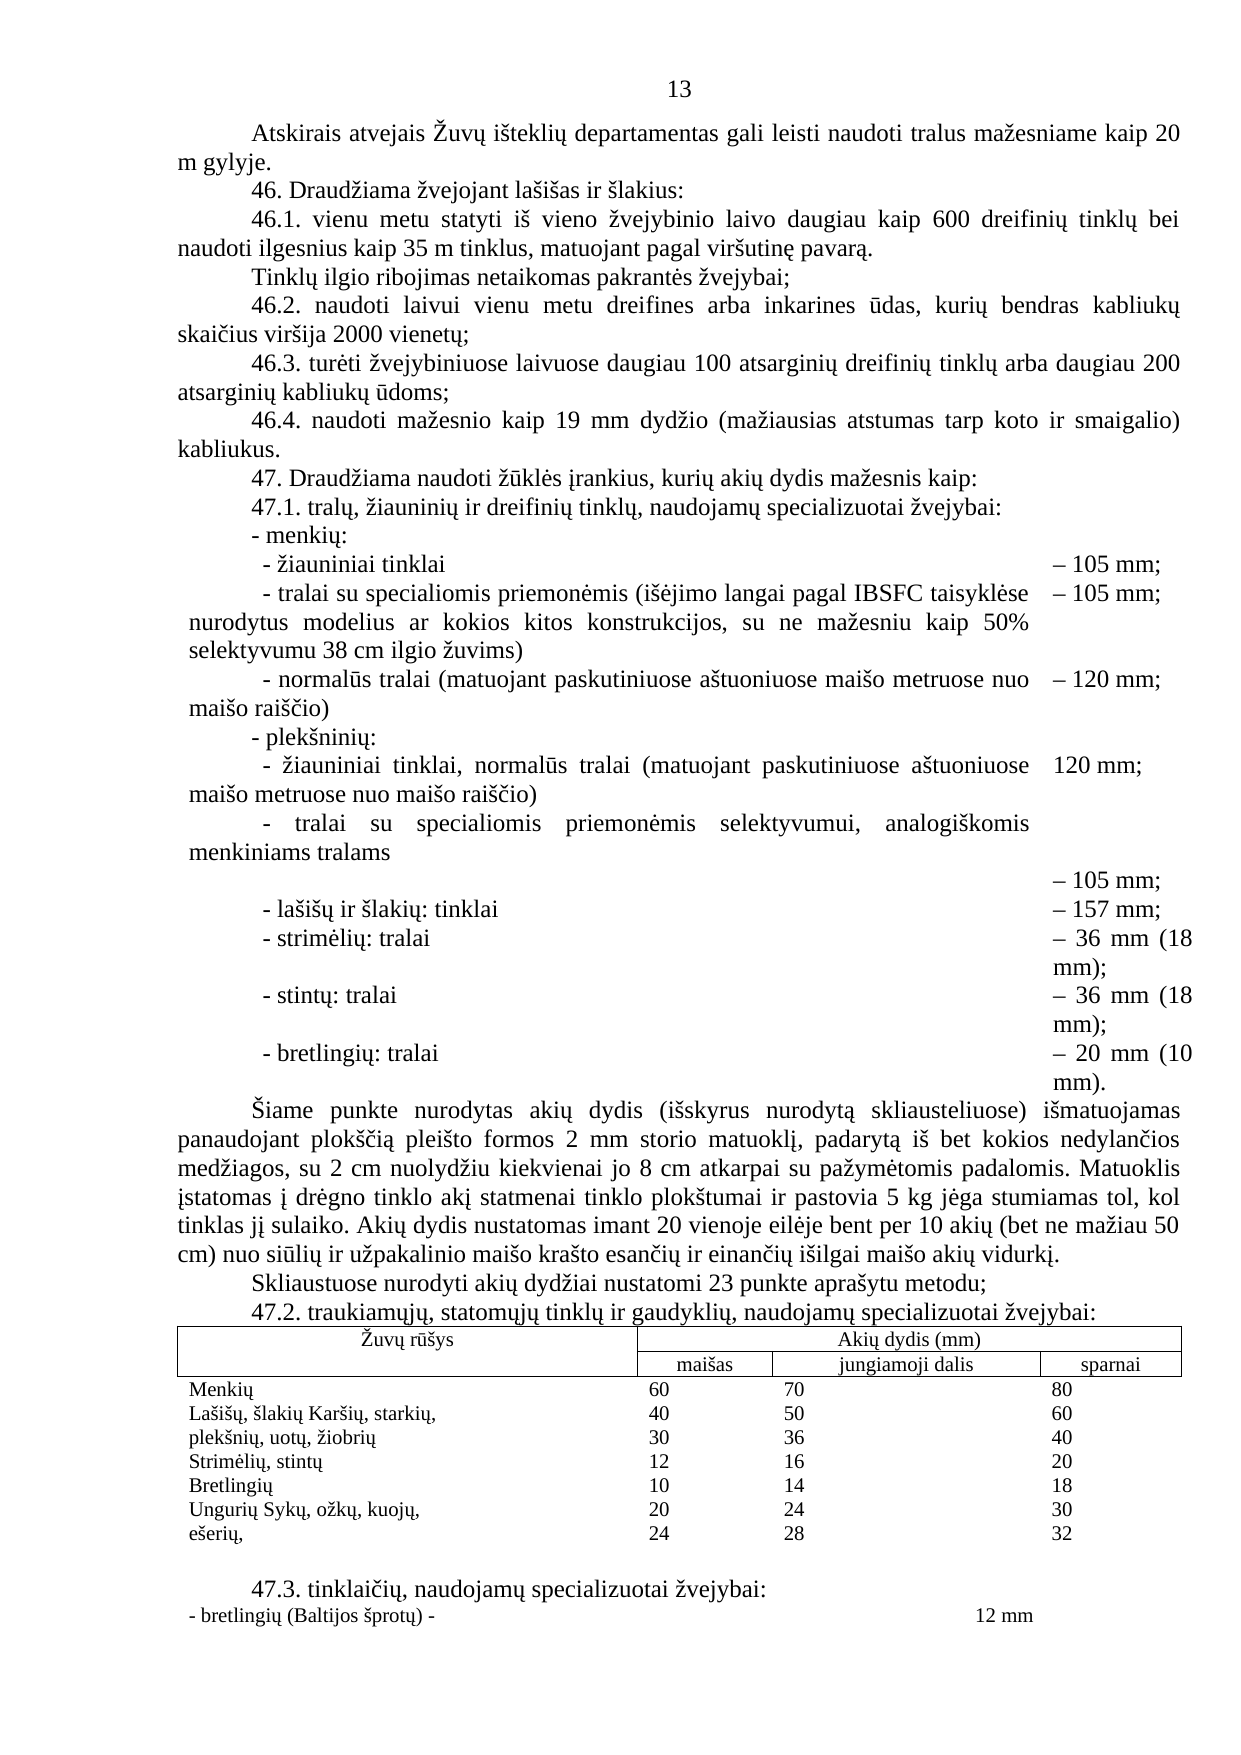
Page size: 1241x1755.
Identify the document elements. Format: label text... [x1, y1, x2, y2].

text Atskirais atvejais Žuvų išteklių departamentas gali leisti naudoti tralus mažesniame kaip 20 m gylyje. [177, 118, 1181, 176]
table_cell 36 [772, 1425, 1040, 1449]
text - menkių: [177, 521, 1181, 549]
table_cell Strimėlių, stintų [177, 1449, 637, 1473]
table_cell 40 [637, 1401, 772, 1425]
table_cell 60 [1040, 1401, 1181, 1425]
table_cell – 120 mm; [1042, 664, 1204, 722]
table_cell – 20 mm (10 mm). [1042, 1038, 1204, 1096]
table_cell - strimėlių: tralai [177, 923, 1042, 981]
table_header - žiauniniai tinklai, normalūs tralai (matuojant paskutiniuose aštuoniuose maišo metruose nuo maišo raiščio) [177, 751, 1042, 808]
text Skliaustuose nurodyti akių dydžiai nustatomi 23 punkte aprašytu metodu; [177, 1268, 1181, 1297]
table_cell Lašišų, šlakių Karšių, starkių, [177, 1401, 637, 1425]
table_header - bretlingių (Baltijos šprotų) - [177, 1603, 964, 1627]
table_cell - stintų: tralai [177, 981, 1042, 1038]
table_cell – 36 mm (18 mm); [1042, 923, 1204, 981]
table_cell ešerių, [177, 1521, 637, 1545]
text Tinklų ilgio ribojimas netaikomas pakrantės žvejybai; [177, 262, 1181, 291]
table_cell – 105 mm; [1042, 866, 1204, 894]
table_cell 50 [772, 1401, 1040, 1425]
table_cell 18 [1040, 1473, 1181, 1497]
table_cell 20 [1040, 1449, 1181, 1473]
table_cell 80 [1040, 1377, 1181, 1401]
text 47.2. traukiamųjų, statomųjų tinklų ir gaudyklių, naudojamų specializuotai žvejybai: [177, 1297, 1181, 1326]
table_cell 60 [637, 1377, 772, 1401]
table_cell - tralai su specialiomis priemonėmis (išėjimo langai pagal IBSFC taisyklėse nurodytus modelius ar kokios kitos konstrukcijos, su ne mažesniu kaip 50% selektyvumu 38 cm ilgio žuvims) [177, 578, 1042, 664]
table_header Akių dydis (mm) [638, 1327, 1181, 1351]
table_cell Menkių [177, 1377, 637, 1401]
table_cell – 157 mm; [1042, 894, 1204, 923]
text 46. Draudžiama žvejojant lašišas ir šlakius: [177, 176, 1181, 204]
table_cell - tralai su specialiomis priemonėmis selektyvumui, analogiškomis menkiniams tralams [177, 808, 1042, 866]
text 46.4. naudoti mažesnio kaip 19 mm dydžio (mažiausias atstumas tarp koto ir smaigalio) kabliukus. [177, 406, 1181, 463]
table_header 12 mm [964, 1603, 1181, 1627]
table_cell 20 [637, 1497, 772, 1521]
table_cell - lašišų ir šlakių: tinklai [177, 894, 1042, 923]
table_cell 16 [772, 1449, 1040, 1473]
table_cell maišas [638, 1352, 772, 1376]
table_cell [177, 866, 1042, 894]
table_cell [1042, 808, 1204, 866]
table_header – 105 mm; [1042, 549, 1204, 578]
table_cell 10 [637, 1473, 772, 1497]
table_cell Ungurių Sykų, ožkų, kuojų, [177, 1497, 637, 1521]
text 46.2. naudoti laivui vienu metu dreifines arba inkarines ūdas, kurių bendras kabliukų skaičius viršija 2000 vienetų; [177, 291, 1181, 348]
table_cell 40 [1040, 1425, 1181, 1449]
table_cell 30 [1040, 1497, 1181, 1521]
table_cell 12 [637, 1449, 772, 1473]
table_cell 32 [1040, 1521, 1181, 1545]
table_cell Bretlingių [177, 1473, 637, 1497]
text - plekšninių: [177, 722, 1181, 751]
table_header - žiauniniai tinklai [177, 549, 1042, 578]
text 47. Draudžiama naudoti žūklės įrankius, kurių akių dydis mažesnis kaip: [177, 463, 1181, 492]
table_header 120 mm; [1042, 751, 1204, 808]
table_cell – 105 mm; [1042, 578, 1204, 664]
text 47.1. tralų, žiauninių ir dreifinių tinklų, naudojamų specializuotai žvejybai: [177, 492, 1181, 521]
text 46.1. vienu metu statyti iš vieno žvejybinio laivo daugiau kaip 600 dreifinių tinklų bei naudoti ilgesnius kaip 35 m tinklus, matuojant pagal viršutinę pavarą. [177, 204, 1181, 262]
table_cell – 36 mm (18 mm); [1042, 981, 1204, 1038]
table_cell jungiamoji dalis [773, 1352, 1040, 1376]
table_cell 24 [772, 1497, 1040, 1521]
table_cell - bretlingių: tralai [177, 1038, 1042, 1096]
text Šiame punkte nurodytas akių dydis (išskyrus nurodytą skliausteliuose) išmatuojamas panaudojant plokščią pleišto formos 2 mm storio matuoklį, padarytą iš bet kokios nedylančios medžiagos, su 2 cm nuolydžiu kiekvienai jo 8 cm atkarpai su pažymėtomis padalomis. Matuoklis įstatomas į drėgno tinklo akį statmenai tinklo plokštumai ir pastovia 5 kg jėga stumiamas tol, kol tinklas jį sulaiko. Akių dydis nustatomas imant 20 vienoje eilėje bent per 10 akių (bet ne mažiau 50 cm) nuo siūlių ir užpakalinio maišo krašto esančių ir einančių išilgai maišo akių vidurkį. [177, 1096, 1181, 1268]
table_cell 28 [772, 1521, 1040, 1545]
text 46.3. turėti žvejybiniuose laivuose daugiau 100 atsarginių dreifinių tinklų arba daugiau 200 atsarginių kabliukų ūdoms; [177, 348, 1181, 406]
table_header Žuvų rūšys [178, 1327, 637, 1376]
table_cell - normalūs tralai (matuojant paskutiniuose aštuoniuose maišo metruose nuo maišo raiščio) [177, 664, 1042, 722]
text 47.3. tinklaičių, naudojamų specializuotai žvejybai: [177, 1574, 1181, 1603]
table_cell 30 [637, 1425, 772, 1449]
table_cell sparnai [1041, 1352, 1181, 1376]
table_cell plekšnių, uotų, žiobrių [177, 1425, 637, 1449]
table_cell 70 [772, 1377, 1040, 1401]
table_cell 14 [772, 1473, 1040, 1497]
table_cell 24 [637, 1521, 772, 1545]
